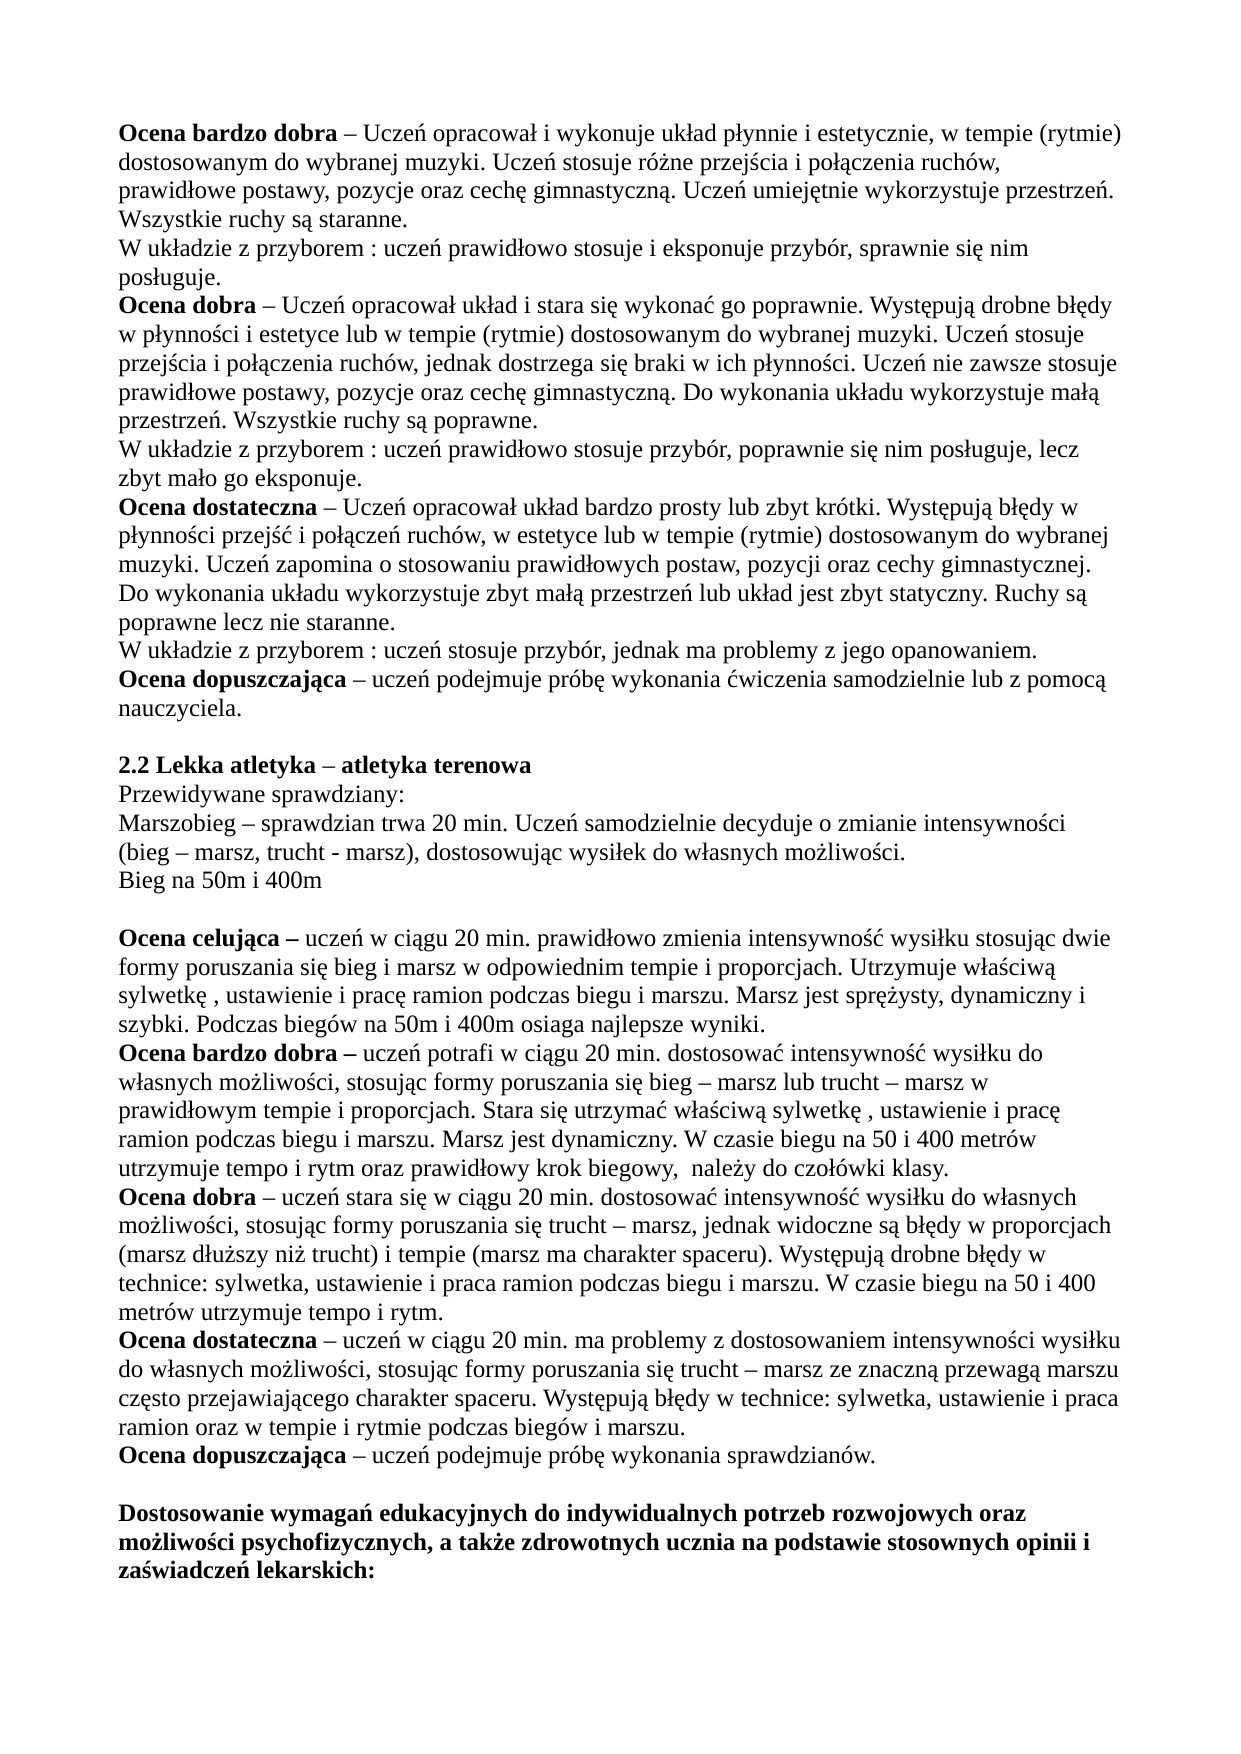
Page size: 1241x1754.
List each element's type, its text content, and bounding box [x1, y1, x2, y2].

text Ocena dobra – Uczeń opracował układ i stara się wykonać go poprawnie. Występują drobne błędy w płynności i estetyce lub w tempie (rytmie) dostosowanym do wybranej muzyki. Uczeń stosuje przejścia i połączenia ruchów, jednak dostrzega się braki w ich płynności. Uczeń nie zawsze stosuje prawidłowe postawy, pozycje oraz cechę gimnastyczną. Do wykonania układu wykorzystuje małą przestrzeń. Wszystkie ruchy są poprawne. [118, 291, 1122, 434]
text Dostosowanie wymagań edukacyjnych do indywidualnych potrzeb rozwojowych oraz możliwości psychofizycznych, a także zdrowotnych ucznia na podstawie stosownych opinii i zaświadczeń lekarskich: [118, 1498, 1122, 1584]
text Ocena dobra – uczeń stara się w ciągu 20 min. dostosować intensywność wysiłku do własnych możliwości, stosując formy poruszania się trucht – marsz, jednak widoczne są błędy w proporcjach (marsz dłuższy niż trucht) i tempie (marsz ma charakter spaceru). Występują drobne błędy w technice: sylwetka, ustawienie i praca ramion podczas biegu i marszu. W czasie biegu na 50 i 400 metrów utrzymuje tempo i rytm. [118, 1182, 1122, 1326]
text Ocena dopuszczająca – uczeń podejmuje próbę wykonania sprawdzianów. [118, 1441, 1122, 1469]
text Ocena dopuszczająca – uczeń podejmuje próbę wykonania ćwiczenia samodzielnie lub z pomocą nauczyciela. [118, 664, 1122, 722]
text W układzie z przyborem : uczeń prawidłowo stosuje i eksponuje przybór, sprawnie się nim posługuje. [118, 233, 1122, 291]
text W układzie z przyborem : uczeń stosuje przybór, jednak ma problemy z jego opanowaniem. [118, 636, 1122, 664]
text Ocena dostateczna – Uczeń opracował układ bardzo prosty lub zbyt krótki. Występują błędy w płynności przejść i połączeń ruchów, w estetyce lub w tempie (rytmie) dostosowanym do wybranej muzyki. Uczeń zapomina o stosowaniu prawidłowych postaw, pozycji oraz cechy gimnastycznej. Do wykonania układu wykorzystuje zbyt małą przestrzeń lub układ jest zbyt statyczny. Ruchy są poprawne lecz nie staranne. [118, 492, 1122, 636]
text W układzie z przyborem : uczeń prawidłowo stosuje przybór, poprawnie się nim posługuje, lecz zbyt mało go eksponuje. [118, 434, 1122, 492]
text Ocena dostateczna – uczeń w ciągu 20 min. ma problemy z dostosowaniem intensywności wysiłku do własnych możliwości, stosując formy poruszania się trucht – marsz ze znaczną przewagą marszu często przejawiającego charakter spaceru. Występują błędy w technice: sylwetka, ustawienie i praca ramion oraz w tempie i rytmie podczas biegów i marszu. [118, 1326, 1122, 1441]
text Ocena celująca – uczeń w ciągu 20 min. prawidłowo zmienia intensywność wysiłku stosując dwie formy poruszania się bieg i marsz w odpowiednim tempie i proporcjach. Utrzymuje właściwą sylwetkę , ustawienie i pracę ramion podczas biegu i marszu. Marsz jest sprężysty, dynamiczny i szybki. Podczas biegów na 50m i 400m osiaga najlepsze wyniki. [118, 894, 1122, 1038]
text Ocena bardzo dobra – uczeń potrafi w ciągu 20 min. dostosować intensywność wysiłku do własnych możliwości, stosując formy poruszania się bieg – marsz lub trucht – marsz w prawidłowym tempie i proporcjach. Stara się utrzymać właściwą sylwetkę , ustawienie i pracę ramion podczas biegu i marszu. Marsz jest dynamiczny. W czasie biegu na 50 i 400 metrów utrzymuje tempo i rytm oraz prawidłowy krok biegowy, należy do czołówki klasy. [118, 1038, 1122, 1182]
text Ocena bardzo dobra – Uczeń opracował i wykonuje układ płynnie i estetycznie, w tempie (rytmie) dostosowanym do wybranej muzyki. Uczeń stosuje różne przejścia i połączenia ruchów, prawidłowe postawy, pozycje oraz cechę gimnastyczną. Uczeń umiejętnie wykorzystuje przestrzeń. Wszystkie ruchy są staranne. [118, 118, 1122, 233]
text Przewidywane sprawdziany: [118, 779, 1122, 808]
list (bieg – marsz, trucht - marsz), dostosowując wysiłek do własnych możliwości. [118, 837, 1122, 866]
list Marszobieg – sprawdzian trwa 20 min. Uczeń samodzielnie decyduje o zmianie intensywności [118, 808, 1122, 837]
text Bieg na 50m i 400m [118, 866, 1122, 894]
text 2.2 Lekka atletyka – atletyka terenowa [118, 751, 1122, 779]
